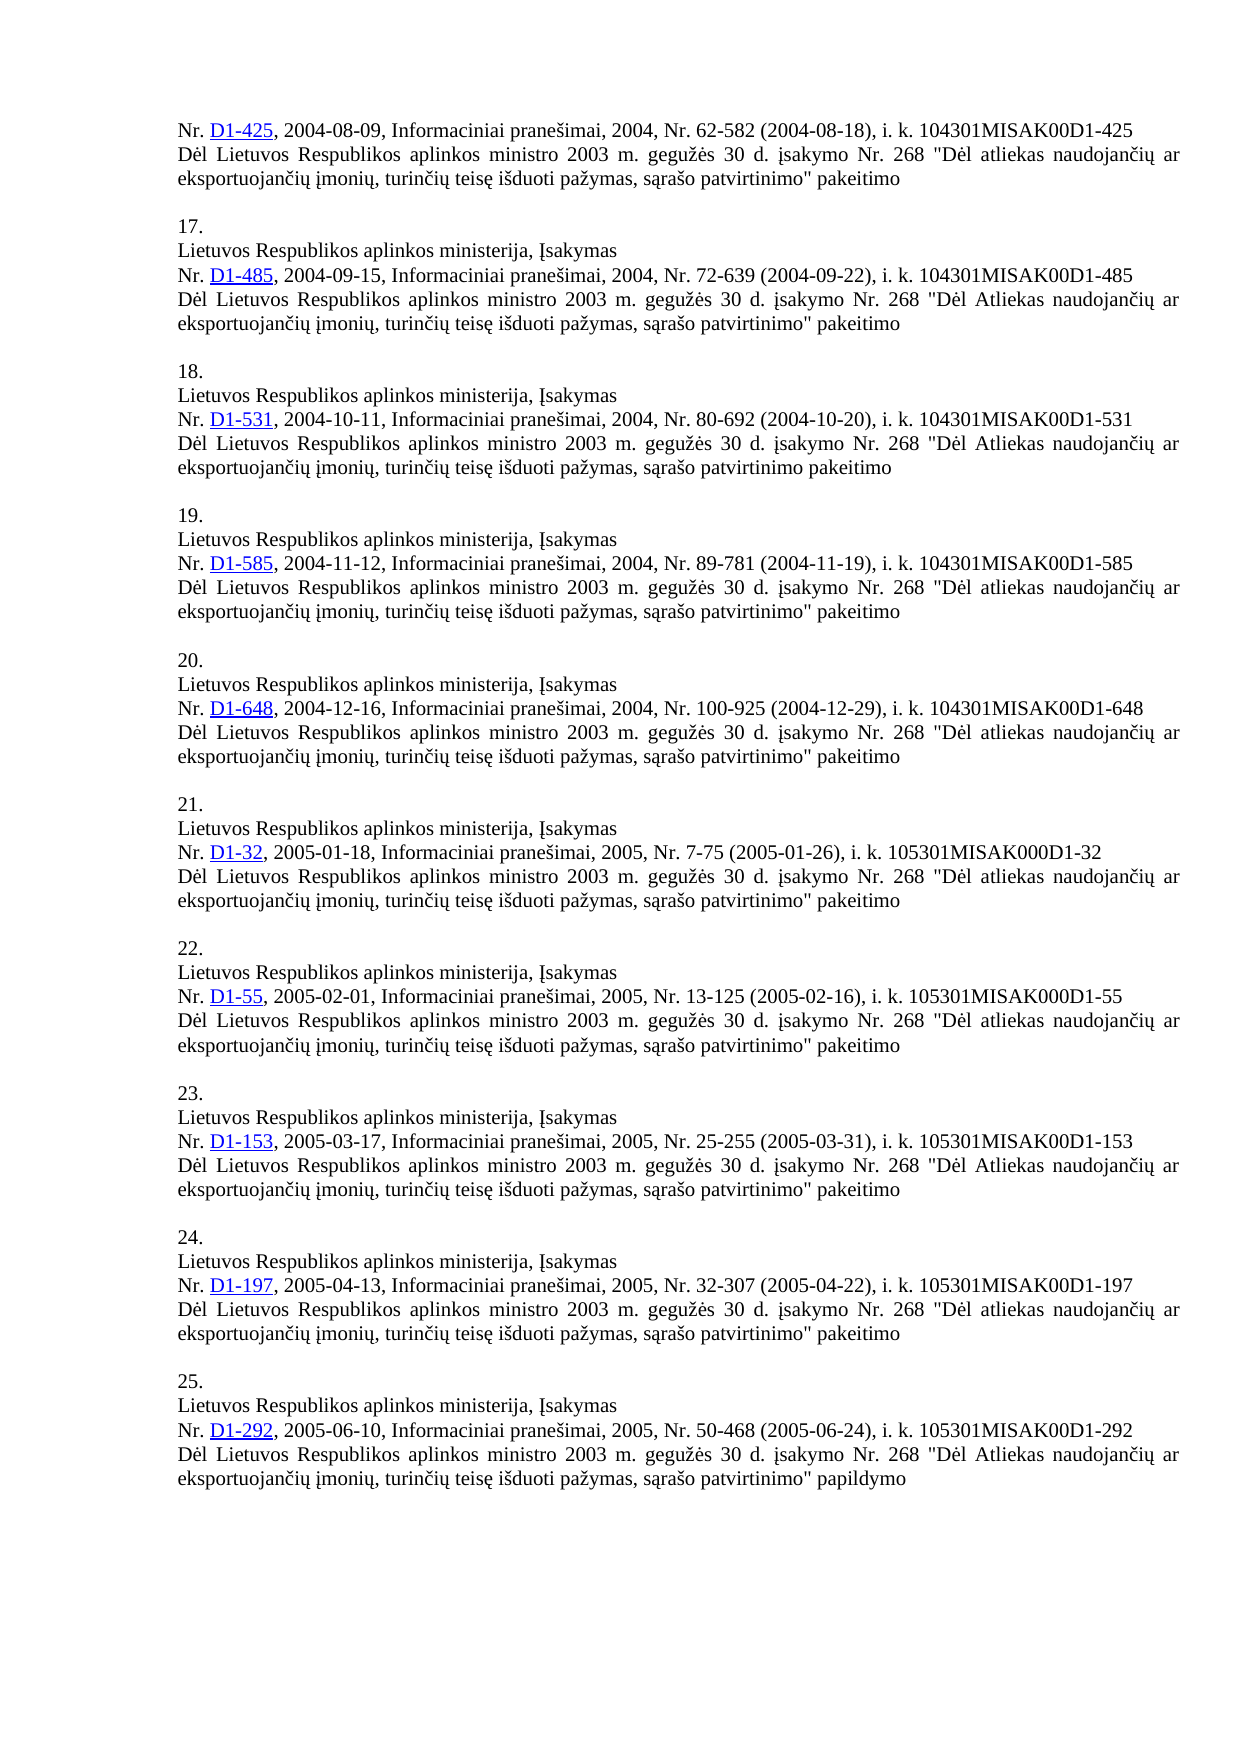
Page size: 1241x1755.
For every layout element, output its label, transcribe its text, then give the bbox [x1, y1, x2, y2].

text 25. [177, 1369, 1181, 1393]
text 23. [177, 1081, 1181, 1105]
text 24. [177, 1225, 1181, 1249]
text Dėl Lietuvos Respublikos aplinkos ministro 2003 m. gegužės 30 d. įsakymo Nr. 268 "Dėl atliekas naudojančių ar eksportuojančių įmonių, turinčių teisę išduoti pažymas, sąrašo patvirtinimo" pakeitimo [177, 864, 1181, 912]
text Dėl Lietuvos Respublikos aplinkos ministro 2003 m. gegužės 30 d. įsakymo Nr. 268 "Dėl Atliekas naudojančių ar eksportuojančių įmonių, turinčių teisę išduoti pažymas, sąrašo patvirtinimo pakeitimo [177, 431, 1181, 479]
text Lietuvos Respublikos aplinkos ministerija, Įsakymas [177, 238, 1181, 262]
text Dėl Lietuvos Respublikos aplinkos ministro 2003 m. gegužės 30 d. įsakymo Nr. 268 "Dėl atliekas naudojančių ar eksportuojančių įmonių, turinčių teisę išduoti pažymas, sąrašo patvirtinimo" pakeitimo [177, 1297, 1181, 1345]
text Nr. D1-32, 2005-01-18, Informaciniai pranešimai, 2005, Nr. 7-75 (2005-01-26), i. k. 105301MISAK000D1-32 [177, 840, 1181, 864]
text Dėl Lietuvos Respublikos aplinkos ministro 2003 m. gegužės 30 d. įsakymo Nr. 268 "Dėl Atliekas naudojančių ar eksportuojančių įmonių, turinčių teisę išduoti pažymas, sąrašo patvirtinimo" pakeitimo [177, 1153, 1181, 1201]
text 19. [177, 503, 1181, 527]
text Dėl Lietuvos Respublikos aplinkos ministro 2003 m. gegužės 30 d. įsakymo Nr. 268 "Dėl atliekas naudojančių ar eksportuojančių įmonių, turinčių teisę išduoti pažymas, sąrašo patvirtinimo" pakeitimo [177, 142, 1181, 190]
text Nr. D1-425, 2004-08-09, Informaciniai pranešimai, 2004, Nr. 62-582 (2004-08-18), i. k. 104301MISAK00D1-425 [177, 118, 1181, 142]
text 22. [177, 936, 1181, 960]
text Lietuvos Respublikos aplinkos ministerija, Įsakymas [177, 383, 1181, 407]
text Lietuvos Respublikos aplinkos ministerija, Įsakymas [177, 816, 1181, 840]
text 20. [177, 647, 1181, 672]
text Lietuvos Respublikos aplinkos ministerija, Įsakymas [177, 1393, 1181, 1417]
text Nr. D1-55, 2005-02-01, Informaciniai pranešimai, 2005, Nr. 13-125 (2005-02-16), i. k. 105301MISAK000D1-55 [177, 984, 1181, 1008]
text Nr. D1-585, 2004-11-12, Informaciniai pranešimai, 2004, Nr. 89-781 (2004-11-19), i. k. 104301MISAK00D1-585 [177, 551, 1181, 575]
text 21. [177, 792, 1181, 816]
text Lietuvos Respublikos aplinkos ministerija, Įsakymas [177, 1105, 1181, 1129]
text Nr. D1-197, 2005-04-13, Informaciniai pranešimai, 2005, Nr. 32-307 (2005-04-22), i. k. 105301MISAK00D1-197 [177, 1273, 1181, 1297]
text Lietuvos Respublikos aplinkos ministerija, Įsakymas [177, 1249, 1181, 1273]
text Nr. D1-485, 2004-09-15, Informaciniai pranešimai, 2004, Nr. 72-639 (2004-09-22), i. k. 104301MISAK00D1-485 [177, 262, 1181, 287]
text 17. [177, 214, 1181, 238]
text Nr. D1-153, 2005-03-17, Informaciniai pranešimai, 2005, Nr. 25-255 (2005-03-31), i. k. 105301MISAK00D1-153 [177, 1129, 1181, 1153]
text Lietuvos Respublikos aplinkos ministerija, Įsakymas [177, 527, 1181, 551]
text Nr. D1-292, 2005-06-10, Informaciniai pranešimai, 2005, Nr. 50-468 (2005-06-24), i. k. 105301MISAK00D1-292 [177, 1417, 1181, 1442]
text Nr. D1-531, 2004-10-11, Informaciniai pranešimai, 2004, Nr. 80-692 (2004-10-20), i. k. 104301MISAK00D1-531 [177, 407, 1181, 431]
text Dėl Lietuvos Respublikos aplinkos ministro 2003 m. gegužės 30 d. įsakymo Nr. 268 "Dėl atliekas naudojančių ar eksportuojančių įmonių, turinčių teisę išduoti pažymas, sąrašo patvirtinimo" pakeitimo [177, 720, 1181, 768]
text Nr. D1-648, 2004-12-16, Informaciniai pranešimai, 2004, Nr. 100-925 (2004-12-29), i. k. 104301MISAK00D1-648 [177, 696, 1181, 720]
text Lietuvos Respublikos aplinkos ministerija, Įsakymas [177, 960, 1181, 984]
text Dėl Lietuvos Respublikos aplinkos ministro 2003 m. gegužės 30 d. įsakymo Nr. 268 "Dėl atliekas naudojančių ar eksportuojančių įmonių, turinčių teisę išduoti pažymas, sąrašo patvirtinimo" pakeitimo [177, 575, 1181, 623]
text Lietuvos Respublikos aplinkos ministerija, Įsakymas [177, 672, 1181, 696]
text Dėl Lietuvos Respublikos aplinkos ministro 2003 m. gegužės 30 d. įsakymo Nr. 268 "Dėl Atliekas naudojančių ar eksportuojančių įmonių, turinčių teisę išduoti pažymas, sąrašo patvirtinimo" papildymo [177, 1442, 1181, 1490]
text Dėl Lietuvos Respublikos aplinkos ministro 2003 m. gegužės 30 d. įsakymo Nr. 268 "Dėl Atliekas naudojančių ar eksportuojančių įmonių, turinčių teisę išduoti pažymas, sąrašo patvirtinimo" pakeitimo [177, 287, 1181, 335]
text 18. [177, 359, 1181, 383]
text Dėl Lietuvos Respublikos aplinkos ministro 2003 m. gegužės 30 d. įsakymo Nr. 268 "Dėl atliekas naudojančių ar eksportuojančių įmonių, turinčių teisę išduoti pažymas, sąrašo patvirtinimo" pakeitimo [177, 1008, 1181, 1057]
